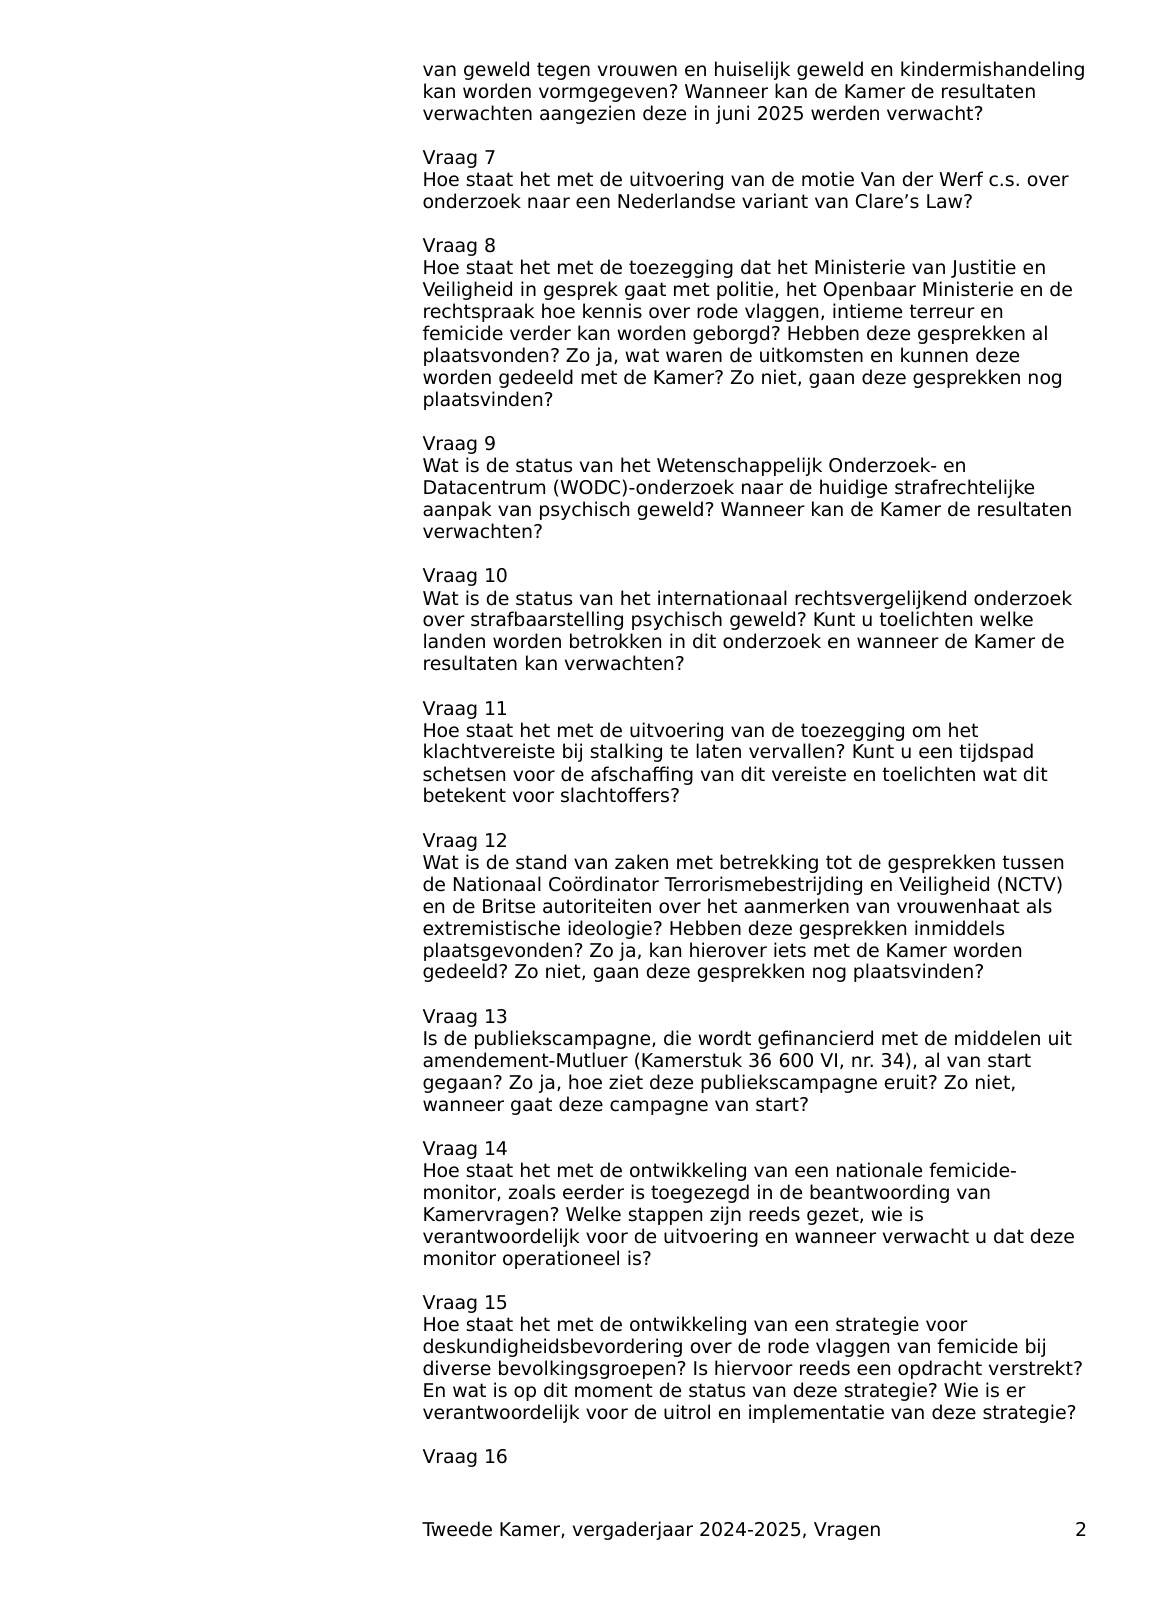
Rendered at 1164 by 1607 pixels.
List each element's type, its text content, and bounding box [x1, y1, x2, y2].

text Vraag 16 [422, 1446, 1087, 1468]
text Wat is de status van het internationaal rechtsvergelijkend onderzoek over strafbaarstelling psychisch geweld? Kunt u toelichten welke landen worden betrokken in dit onderzoek en wanneer de Kamer de resultaten kan verwachten? [422, 587, 1087, 675]
text Hoe staat het met de uitvoering van de motie Van der Werf c.s. over onderzoek naar een Nederlandse variant van Clare’s Law? [422, 169, 1087, 213]
text Vraag 10 [422, 565, 1087, 587]
text Vraag 12 [422, 829, 1087, 852]
text Vraag 11 [422, 697, 1087, 719]
text Vraag 15 [422, 1292, 1087, 1314]
text Hoe staat het met de ontwikkeling van een nationale femicide-monitor, zoals eerder is toegezegd in de beantwoording van Kamervragen? Welke stappen zijn reeds gezet, wie is verantwoordelijk voor de uitvoering en wanneer verwacht u dat deze monitor operationeel is? [422, 1160, 1087, 1269]
text Is de publiekscampagne, die wordt gefinancierd met de middelen uit amendement-Mutluer (Kamerstuk 36 600 VI, nr. 34), al van start gegaan? Zo ja, hoe ziet deze publiekscampagne eruit? Zo niet, wanneer gaat deze campagne van start? [422, 1028, 1087, 1116]
text Hoe staat het met de ontwikkeling van een strategie voor deskundigheidsbevordering over de rode vlaggen van femicide bij diverse bevolkingsgroepen? Is hiervoor reeds een opdracht verstrekt? En wat is op dit moment de status van deze strategie? Wie is er verantwoordelijk voor de uitrol en implementatie van deze strategie? [422, 1314, 1087, 1424]
text Vraag 14 [422, 1138, 1087, 1160]
text Hoe staat het met de toezegging dat het Ministerie van Justitie en Veiligheid in gesprek gaat met politie, het Openbaar Ministerie en de rechtspraak hoe kennis over rode vlaggen, intieme terreur en femicide verder kan worden geborgd? Hebben deze gesprekken al plaatsvonden? Zo ja, wat waren de uitkomsten en kunnen deze worden gedeeld met de Kamer? Zo niet, gaan deze gesprekken nog plaatsvinden? [422, 257, 1087, 411]
text Vraag 7 [422, 147, 1087, 169]
text Vraag 9 [422, 433, 1087, 455]
text Vraag 13 [422, 1006, 1087, 1028]
text Wat is de stand van zaken met betrekking tot de gesprekken tussen de Nationaal Coördinator Terrorismebestrijding en Veiligheid (NCTV) en de Britse autoriteiten over het aanmerken van vrouwenhaat als extremistische ideologie? Hebben deze gesprekken inmiddels plaatsgevonden? Zo ja, kan hierover iets met de Kamer worden gedeeld? Zo niet, gaan deze gesprekken nog plaatsvinden? [422, 852, 1087, 983]
text Hoe staat het met de uitvoering van de toezegging om het klachtvereiste bij stalking te laten vervallen? Kunt u een tijdspad schetsen voor de afschaffing van dit vereiste en toelichten wat dit betekent voor slachtoffers? [422, 719, 1087, 807]
text Vraag 8 [422, 235, 1087, 257]
text Wat is de status van het Wetenschappelijk Onderzoek- en Datacentrum (WODC)-onderzoek naar de huidige strafrechtelijke aanpak van psychisch geweld? Wanneer kan de Kamer de resultaten verwachten? [422, 455, 1087, 543]
text van geweld tegen vrouwen en huiselijk geweld en kindermishandeling kan worden vormgegeven? Wanneer kan de Kamer de resultaten verwachten aangezien deze in juni 2025 werden verwacht? [422, 59, 1087, 125]
